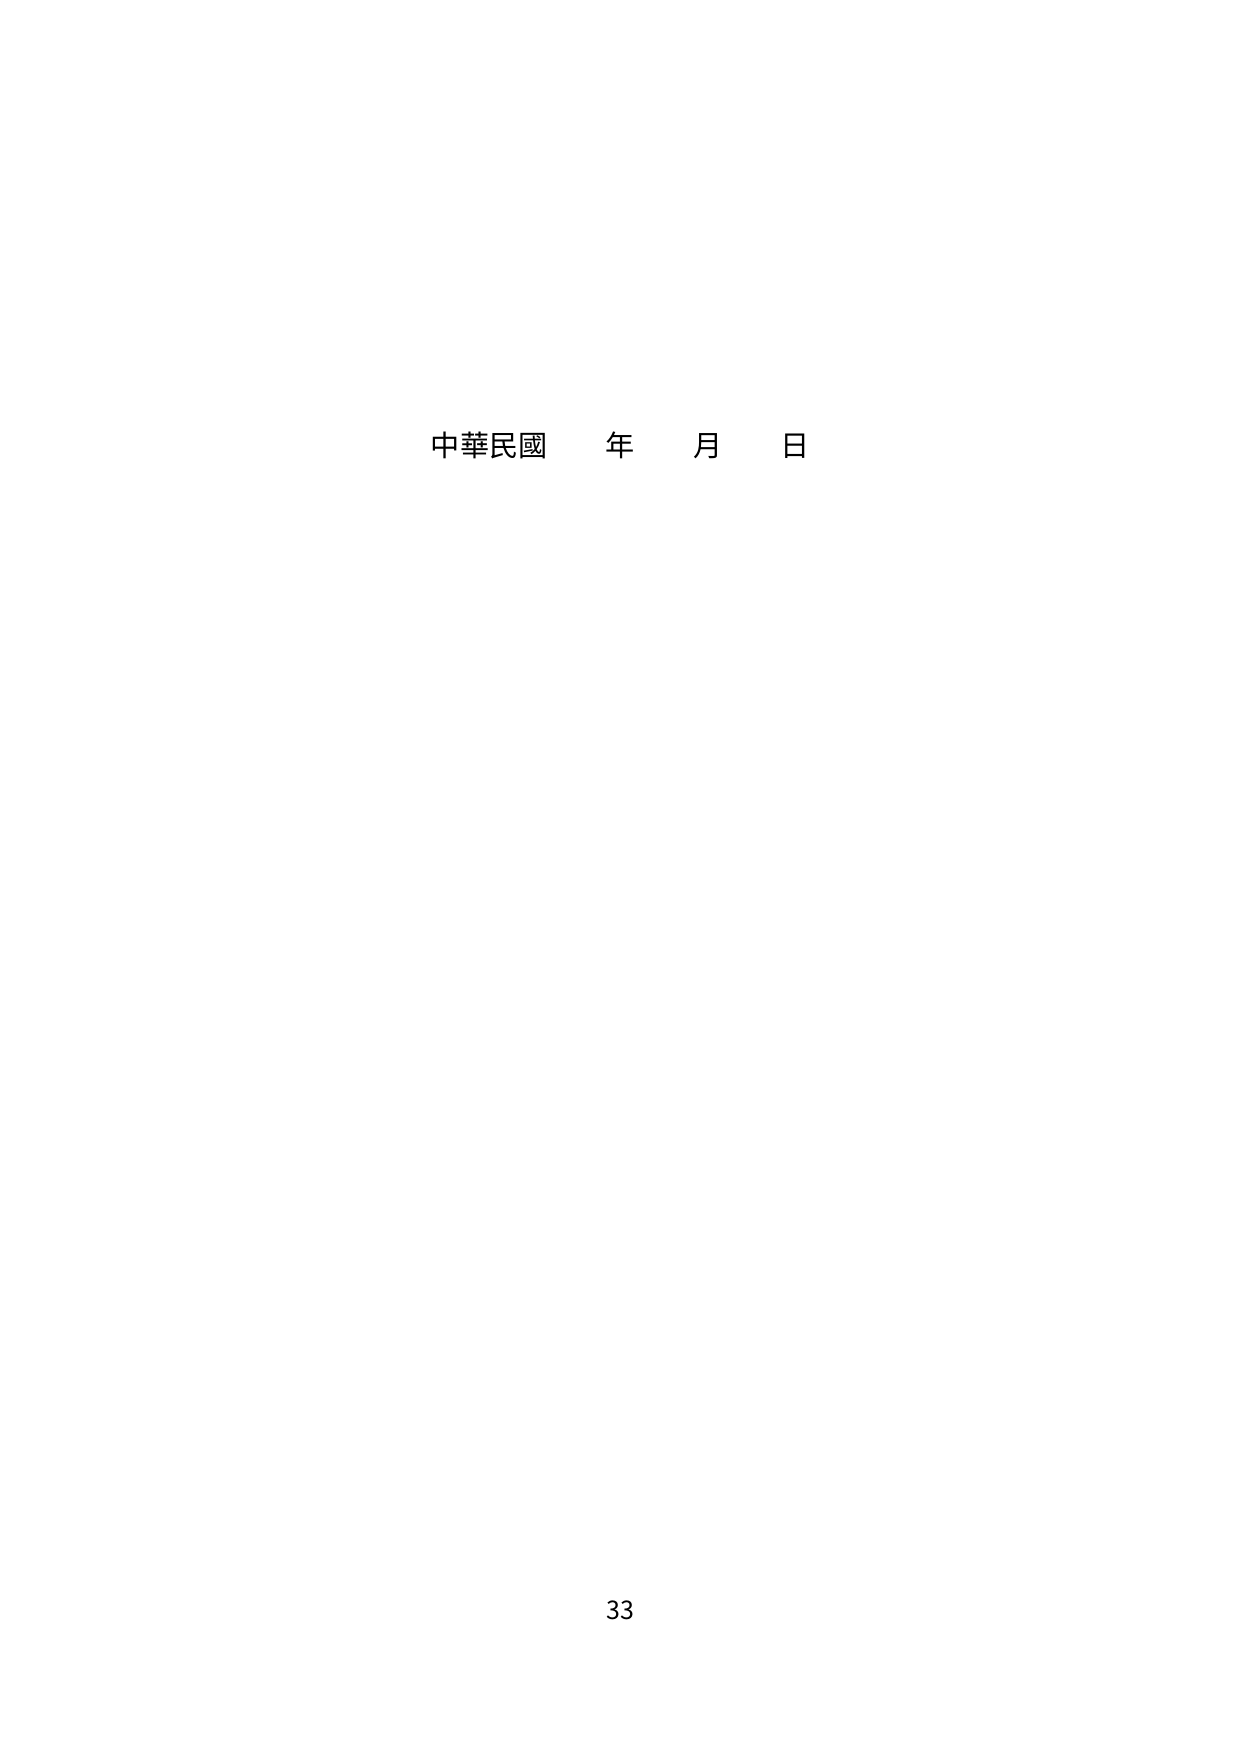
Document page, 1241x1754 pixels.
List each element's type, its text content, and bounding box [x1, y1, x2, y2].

text 中華民國 年 月 日 [187, 402, 1053, 464]
